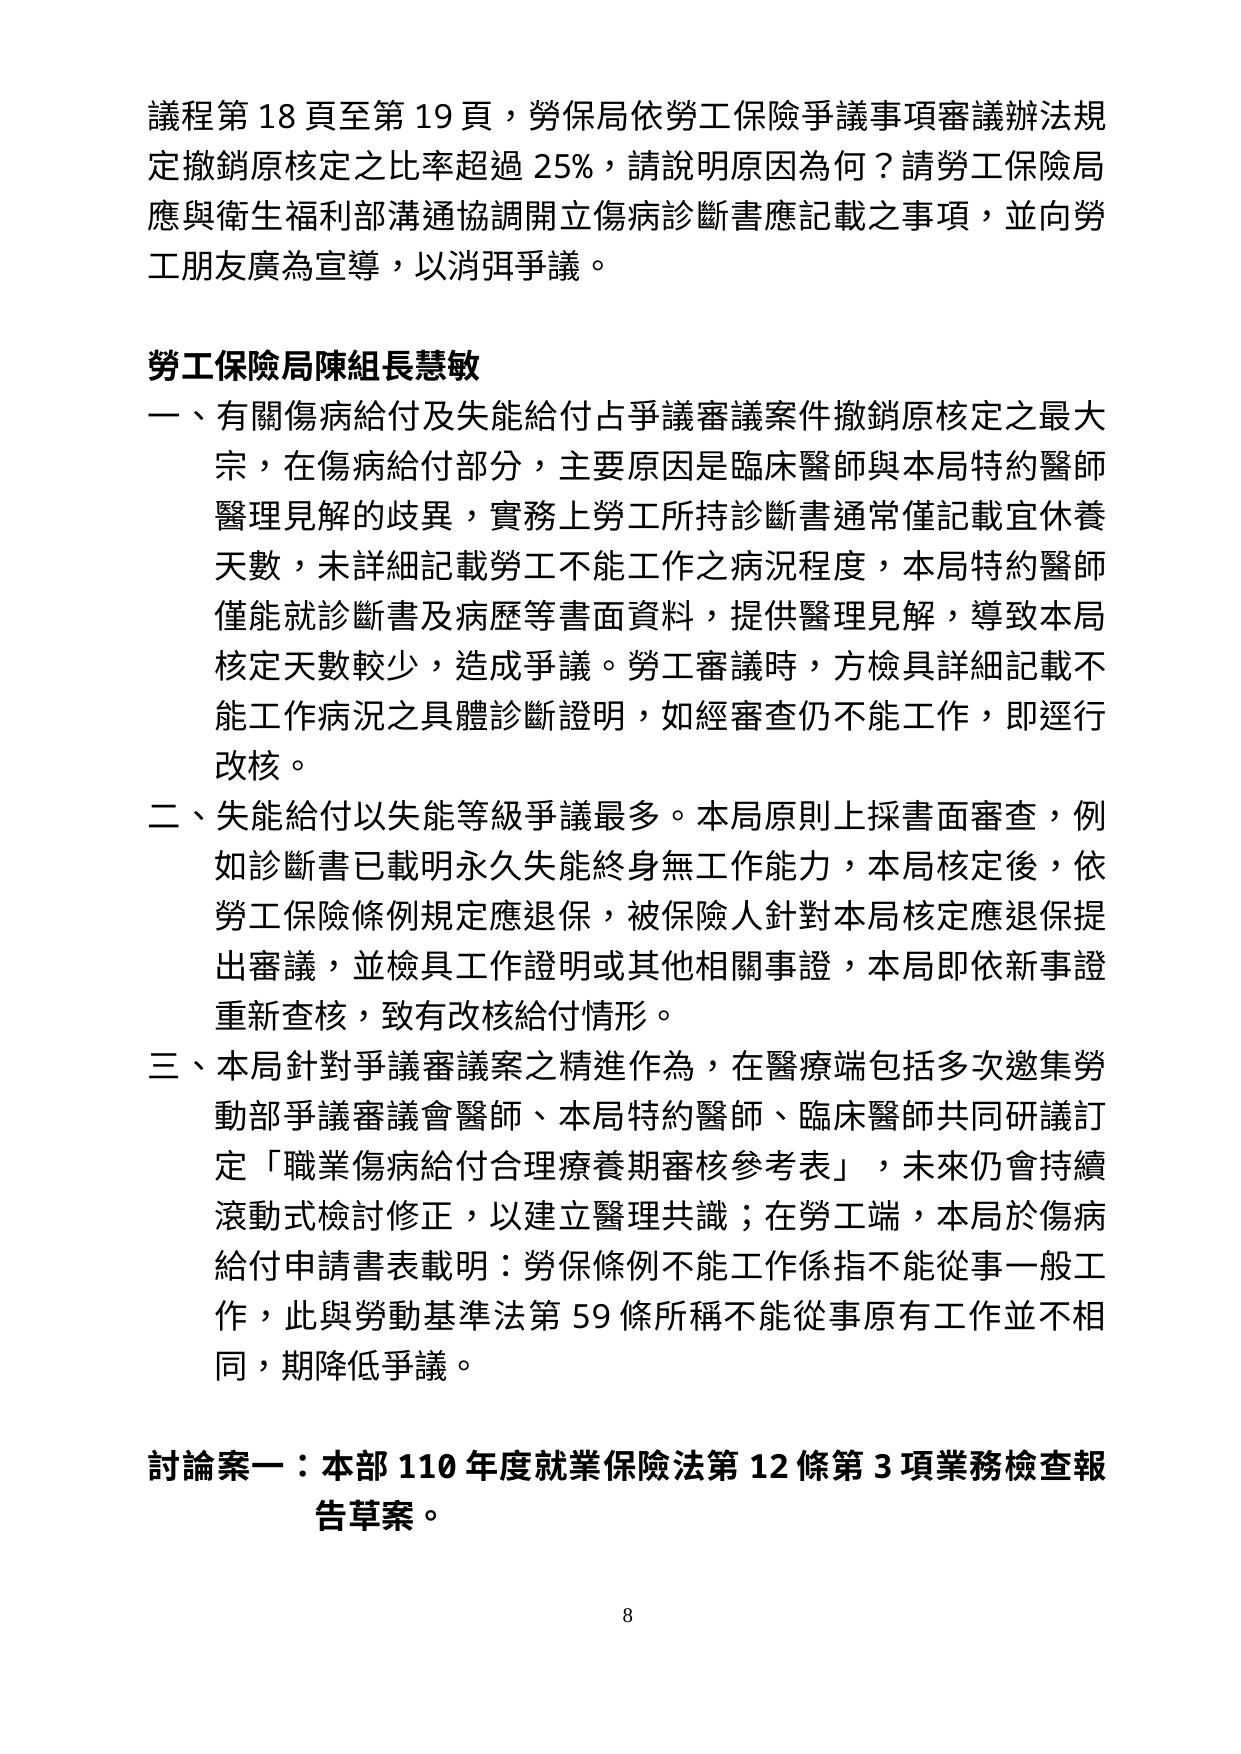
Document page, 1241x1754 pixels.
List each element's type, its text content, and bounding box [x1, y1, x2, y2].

text 議程第18頁至第19頁，勞保局依勞工保險爭議事項審議辦法規定撤銷原核定之比率超過25%，請說明原因為何？請勞工保險局應與衛生福利部溝通協調開立傷病診斷書應記載之事項，並向勞工朋友廣為宣導，以消弭爭議。 [148, 89, 1107, 289]
text 三、本局針對爭議審議案之精進作為，在醫療端包括多次邀集勞動部爭議審議會醫師、本局特約醫師、臨床醫師共同研議訂定「職業傷病給付合理療養期審核參考表」，未來仍會持續滾動式檢討修正，以建立醫理共識；在勞工端，本局於傷病給付申請書表載明：勞保條例不能工作係指不能從事一般工作，此與勞動基準法第59條所稱不能從事原有工作並不相同，期降低爭議。 [148, 1039, 1107, 1389]
text 勞工保險局陳組長慧敏 [148, 339, 1107, 389]
text 二、失能給付以失能等級爭議最多。本局原則上採書面審查，例如診斷書已載明永久失能終身無工作能力，本局核定後，依勞工保險條例規定應退保，被保險人針對本局核定應退保提出審議，並檢具工作證明或其他相關事證，本局即依新事證重新查核，致有改核給付情形。 [148, 789, 1107, 1039]
text 討論案一：本部110年度就業保險法第12條第3項業務檢查報告草案。 [148, 1439, 1107, 1539]
text 一、有關傷病給付及失能給付占爭議審議案件撤銷原核定之最大宗，在傷病給付部分，主要原因是臨床醫師與本局特約醫師醫理見解的歧異，實務上勞工所持診斷書通常僅記載宜休養天數，未詳細記載勞工不能工作之病況程度，本局特約醫師僅能就診斷書及病歷等書面資料，提供醫理見解，導致本局核定天數較少，造成爭議。勞工審議時，方檢具詳細記載不能工作病況之具體診斷證明，如經審查仍不能工作，即逕行改核。 [148, 389, 1107, 789]
